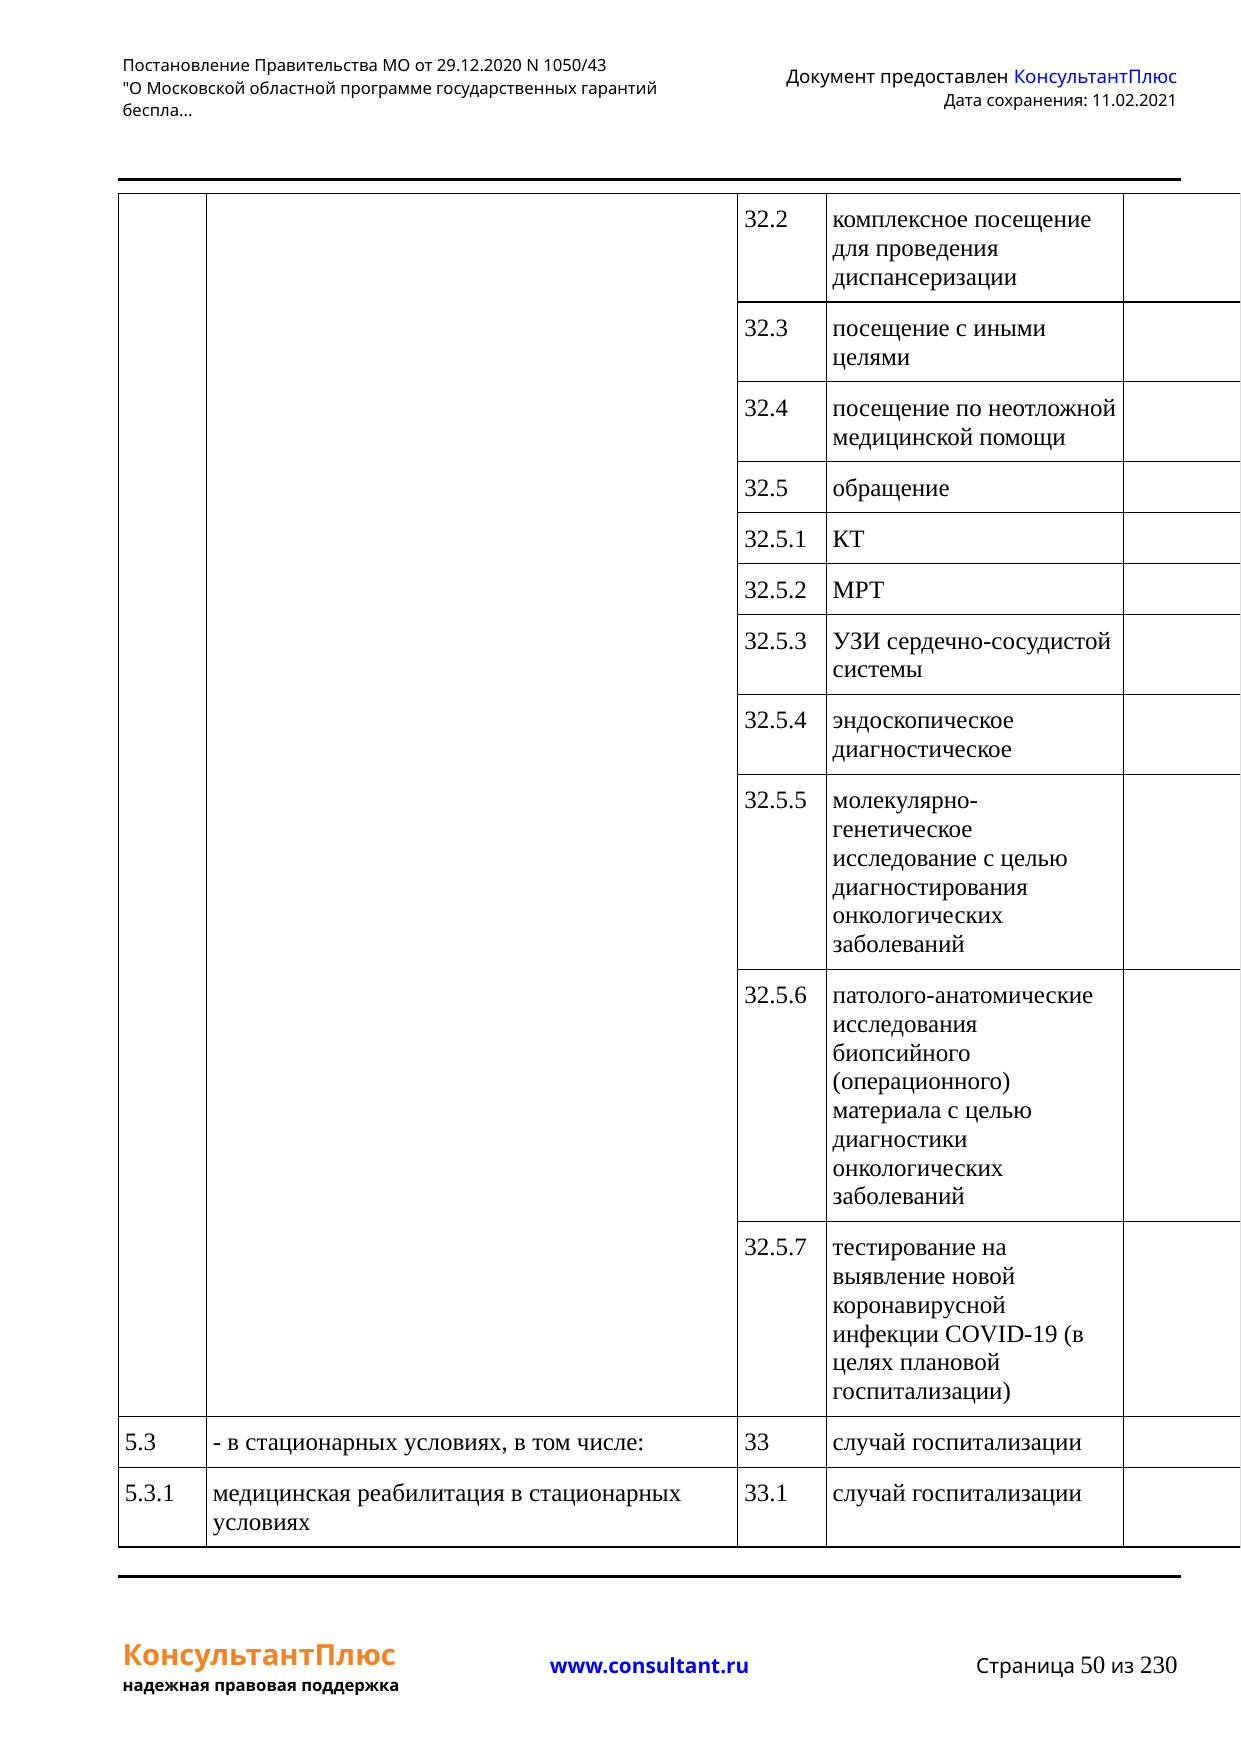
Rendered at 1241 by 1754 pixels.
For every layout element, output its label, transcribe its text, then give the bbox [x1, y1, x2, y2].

table_cell 32.5.6 [738, 970, 826, 1221]
table_cell [207, 194, 737, 1416]
table_cell эндоскопическое диагностическое [827, 695, 1123, 774]
table_cell УЗИ сердечно-сосудистой системы [827, 615, 1123, 694]
table_cell [1124, 970, 1240, 1221]
table_cell [119, 194, 206, 1416]
table_cell 32.3 [738, 303, 826, 381]
table_cell 32.5.7 [738, 1222, 826, 1416]
table_cell [1124, 513, 1240, 563]
table_cell [1124, 1222, 1240, 1416]
table_cell 32.5.1 [738, 513, 826, 563]
table_cell посещение по неотложной медицинской помощи [827, 382, 1123, 461]
table_cell обращение [827, 462, 1123, 512]
table_cell молекулярно-генетическое исследование с целью диагностирования онкологических заболеваний [827, 775, 1123, 968]
table_cell КТ [827, 513, 1123, 563]
table_cell 32.5.5 [738, 775, 826, 968]
table_cell посещение с иными целями [827, 303, 1123, 381]
table_cell случай госпитализации [827, 1417, 1123, 1467]
table_cell - в стационарных условиях, в том числе: [207, 1417, 737, 1467]
table_cell 32.4 [738, 382, 826, 461]
table_cell [1124, 615, 1240, 694]
table_cell [1124, 564, 1240, 614]
table_cell МРТ [827, 564, 1123, 614]
table_cell [1124, 462, 1240, 512]
table_cell 32.5 [738, 462, 826, 512]
table_cell [1124, 194, 1240, 301]
table_cell 5.3.1 [119, 1468, 206, 1546]
table_cell [1124, 1468, 1240, 1546]
table_cell [1124, 303, 1240, 381]
table_cell 33.1 [738, 1468, 826, 1546]
table_cell 32.2 [738, 194, 826, 301]
table_cell комплексное посещение для проведения диспансеризации [827, 194, 1123, 301]
table_cell 33 [738, 1417, 826, 1467]
table_cell патолого-анатомические исследования биопсийного (операционного) материала с целью диагностики онкологических заболеваний [827, 970, 1123, 1221]
table_cell случай госпитализации [827, 1468, 1123, 1546]
table_cell 32.5.2 [738, 564, 826, 614]
table_cell медицинская реабилитация в стационарных условиях [207, 1468, 737, 1546]
table_cell [1124, 775, 1240, 968]
table_cell 5.3 [119, 1417, 206, 1467]
table_cell тестирование на выявление новой коронавирусной инфекции COVID-19 (в целях плановой госпитализации) [827, 1222, 1123, 1416]
table_cell 32.5.4 [738, 695, 826, 774]
table_cell [1124, 382, 1240, 461]
table_cell [1124, 695, 1240, 774]
table_cell 32.5.3 [738, 615, 826, 694]
table_cell [1124, 1417, 1240, 1467]
